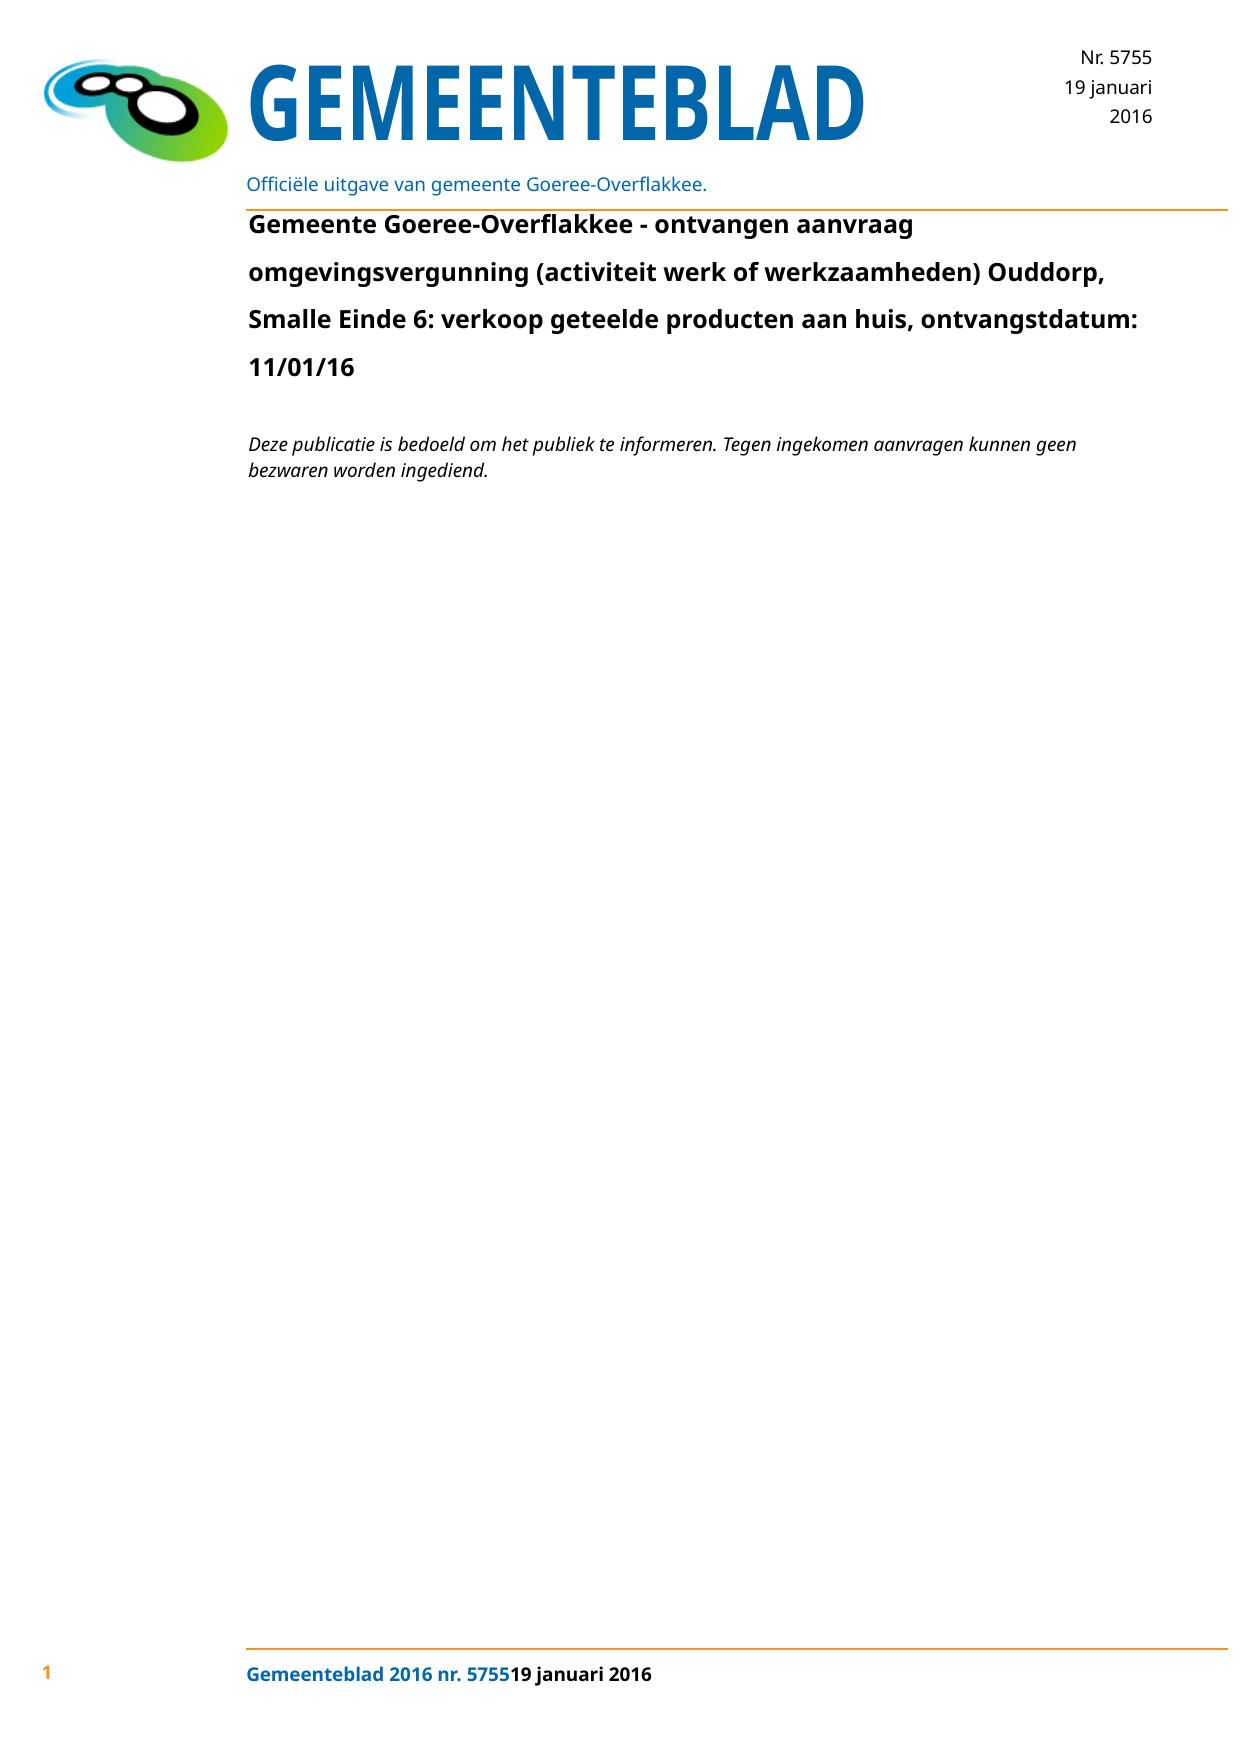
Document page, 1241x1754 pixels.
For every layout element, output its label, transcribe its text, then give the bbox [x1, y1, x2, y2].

picture [41, 47, 231, 172]
text Deze publicatie is bedoeld om het publiek te informeren. Tegen ingekomen aanvragen kunnen geen bezwaren worden ingediend. [248, 431, 1152, 483]
text Gemeente Goeree-Overflakkee - ontvangen aanvraag omgevingsvergunning (activiteit werk of werkzaamheden) Ouddorp, Smalle Einde 6: verkoop geteelde producten aan huis, ontvangstdatum: 11/01/16 [248, 211, 1152, 384]
